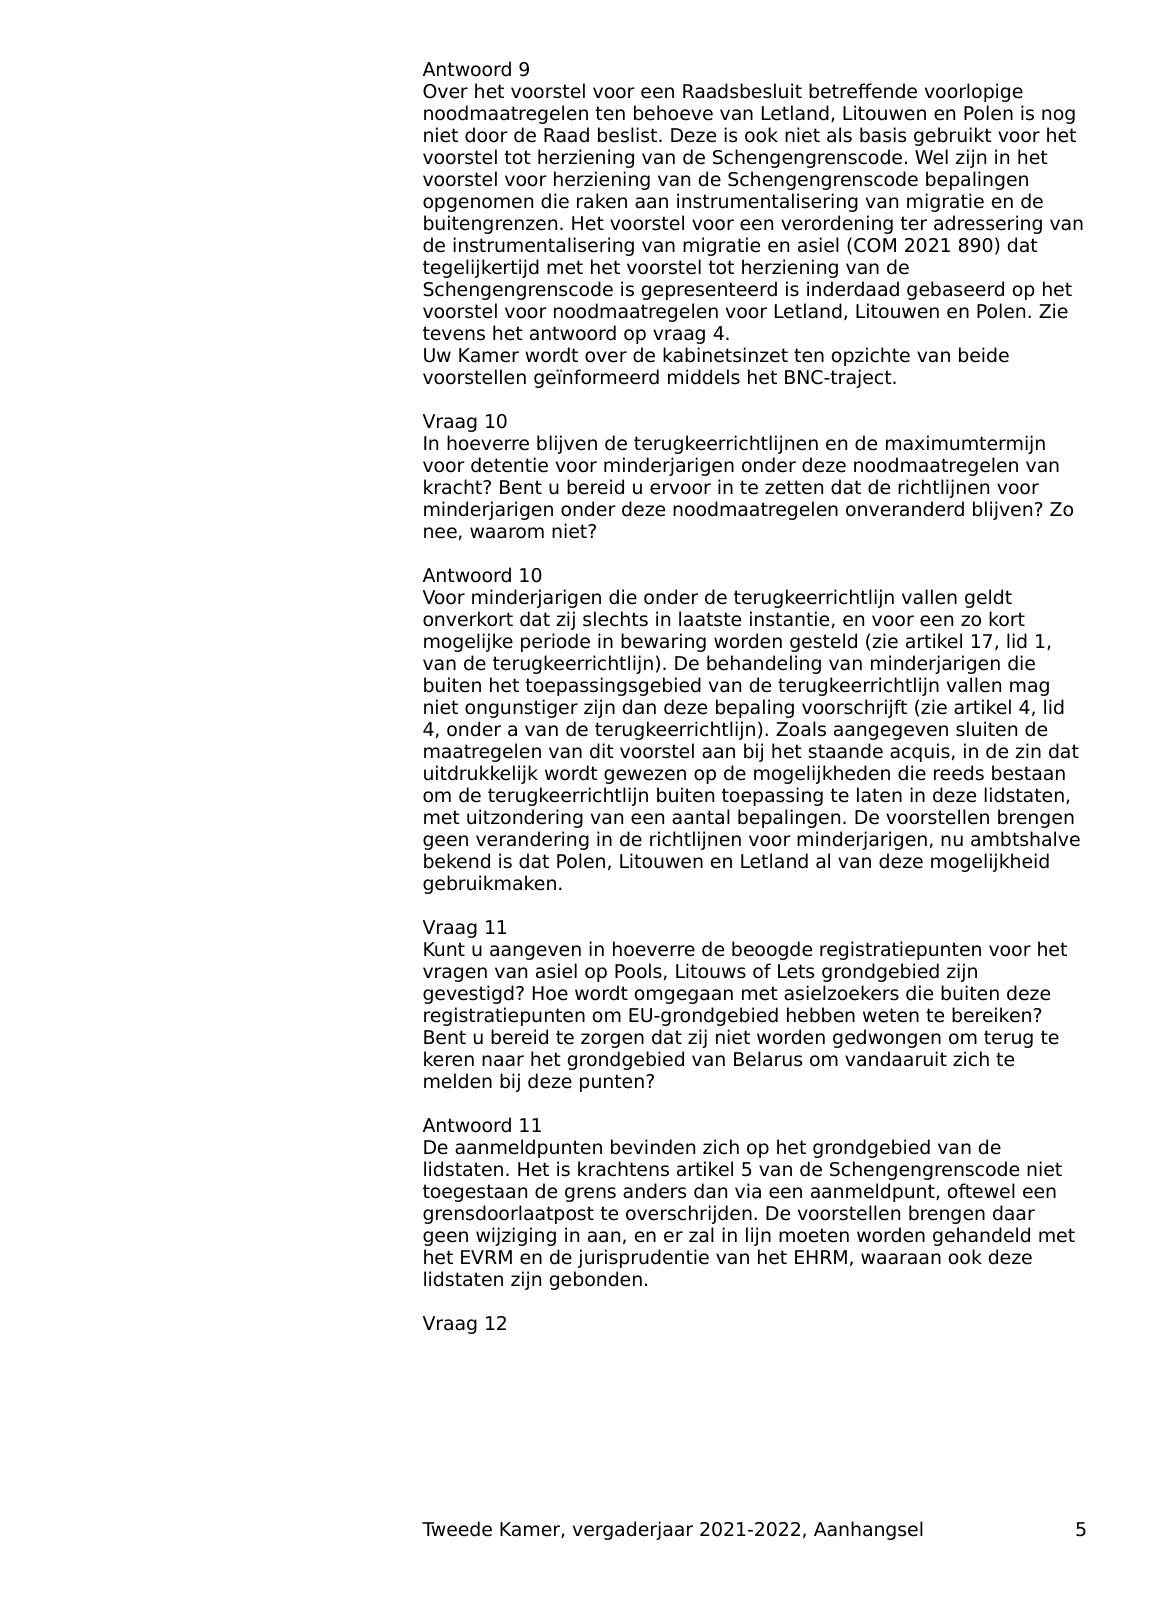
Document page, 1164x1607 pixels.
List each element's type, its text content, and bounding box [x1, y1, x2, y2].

text Antwoord 10 [422, 565, 1087, 587]
text Over het voorstel voor een Raadsbesluit betreffende voorlopige noodmaatregelen ten behoeve van Letland, Litouwen en Polen is nog niet door de Raad beslist. Deze is ook niet als basis gebruikt voor het voorstel tot herziening van de Schengengrenscode. Wel zijn in het voorstel voor herziening van de Schengengrenscode bepalingen opgenomen die raken aan instrumentalisering van migratie en de buitengrenzen. Het voorstel voor een verordening ter adressering van de instrumentalisering van migratie en asiel (COM 2021 890) dat tegelijkertijd met het voorstel tot herziening van de Schengengrenscode is gepresenteerd is inderdaad gebaseerd op het voorstel voor noodmaatregelen voor Letland, Litouwen en Polen. Zie tevens het antwoord op vraag 4. [422, 81, 1087, 345]
text De aanmeldpunten bevinden zich op het grondgebied van de lidstaten. Het is krachtens artikel 5 van de Schengengrenscode niet toegestaan de grens anders dan via een aanmeldpunt, oftewel een grensdoorlaatpost te overschrijden. De voorstellen brengen daar geen wijziging in aan, en er zal in lijn moeten worden gehandeld met het EVRM en de jurisprudentie van het EHRM, waaraan ook deze lidstaten zijn gebonden. [422, 1137, 1087, 1291]
text Vraag 11 [422, 917, 1087, 939]
text Voor minderjarigen die onder de terugkeerrichtlijn vallen geldt onverkort dat zij slechts in laatste instantie, en voor een zo kort mogelijke periode in bewaring worden gesteld (zie artikel 17, lid 1, van de terugkeerrichtlijn). De behandeling van minderjarigen die buiten het toepassingsgebied van de terugkeerrichtlijn vallen mag niet ongunstiger zijn dan deze bepaling voorschrijft (zie artikel 4, lid 4, onder a van de terugkeerrichtlijn). Zoals aangegeven sluiten de maatregelen van dit voorstel aan bij het staande acquis, in de zin dat uitdrukkelijk wordt gewezen op de mogelijkheden die reeds bestaan om de terugkeerrichtlijn buiten toepassing te laten in deze lidstaten, met uitzondering van een aantal bepalingen. De voorstellen brengen geen verandering in de richtlijnen voor minderjarigen, nu ambtshalve bekend is dat Polen, Litouwen en Letland al van deze mogelijkheid gebruikmaken. [422, 587, 1087, 895]
text Vraag 10 [422, 411, 1087, 433]
text Kunt u aangeven in hoeverre de beoogde registratiepunten voor het vragen van asiel op Pools, Litouws of Lets grondgebied zijn gevestigd? Hoe wordt omgegaan met asielzoekers die buiten deze registratiepunten om EU-grondgebied hebben weten te bereiken? Bent u bereid te zorgen dat zij niet worden gedwongen om terug te keren naar het grondgebied van Belarus om vandaaruit zich te melden bij deze punten? [422, 939, 1087, 1093]
text Antwoord 9 [422, 59, 1087, 81]
text Uw Kamer wordt over de kabinetsinzet ten opzichte van beide voorstellen geïnformeerd middels het BNC-traject. [422, 345, 1087, 389]
text In hoeverre blijven de terugkeerrichtlijnen en de maximumtermijn voor detentie voor minderjarigen onder deze noodmaatregelen van kracht? Bent u bereid u ervoor in te zetten dat de richtlijnen voor minderjarigen onder deze noodmaatregelen onveranderd blijven? Zo nee, waarom niet? [422, 433, 1087, 543]
text Antwoord 11 [422, 1115, 1087, 1137]
text Vraag 12 [422, 1313, 1087, 1335]
